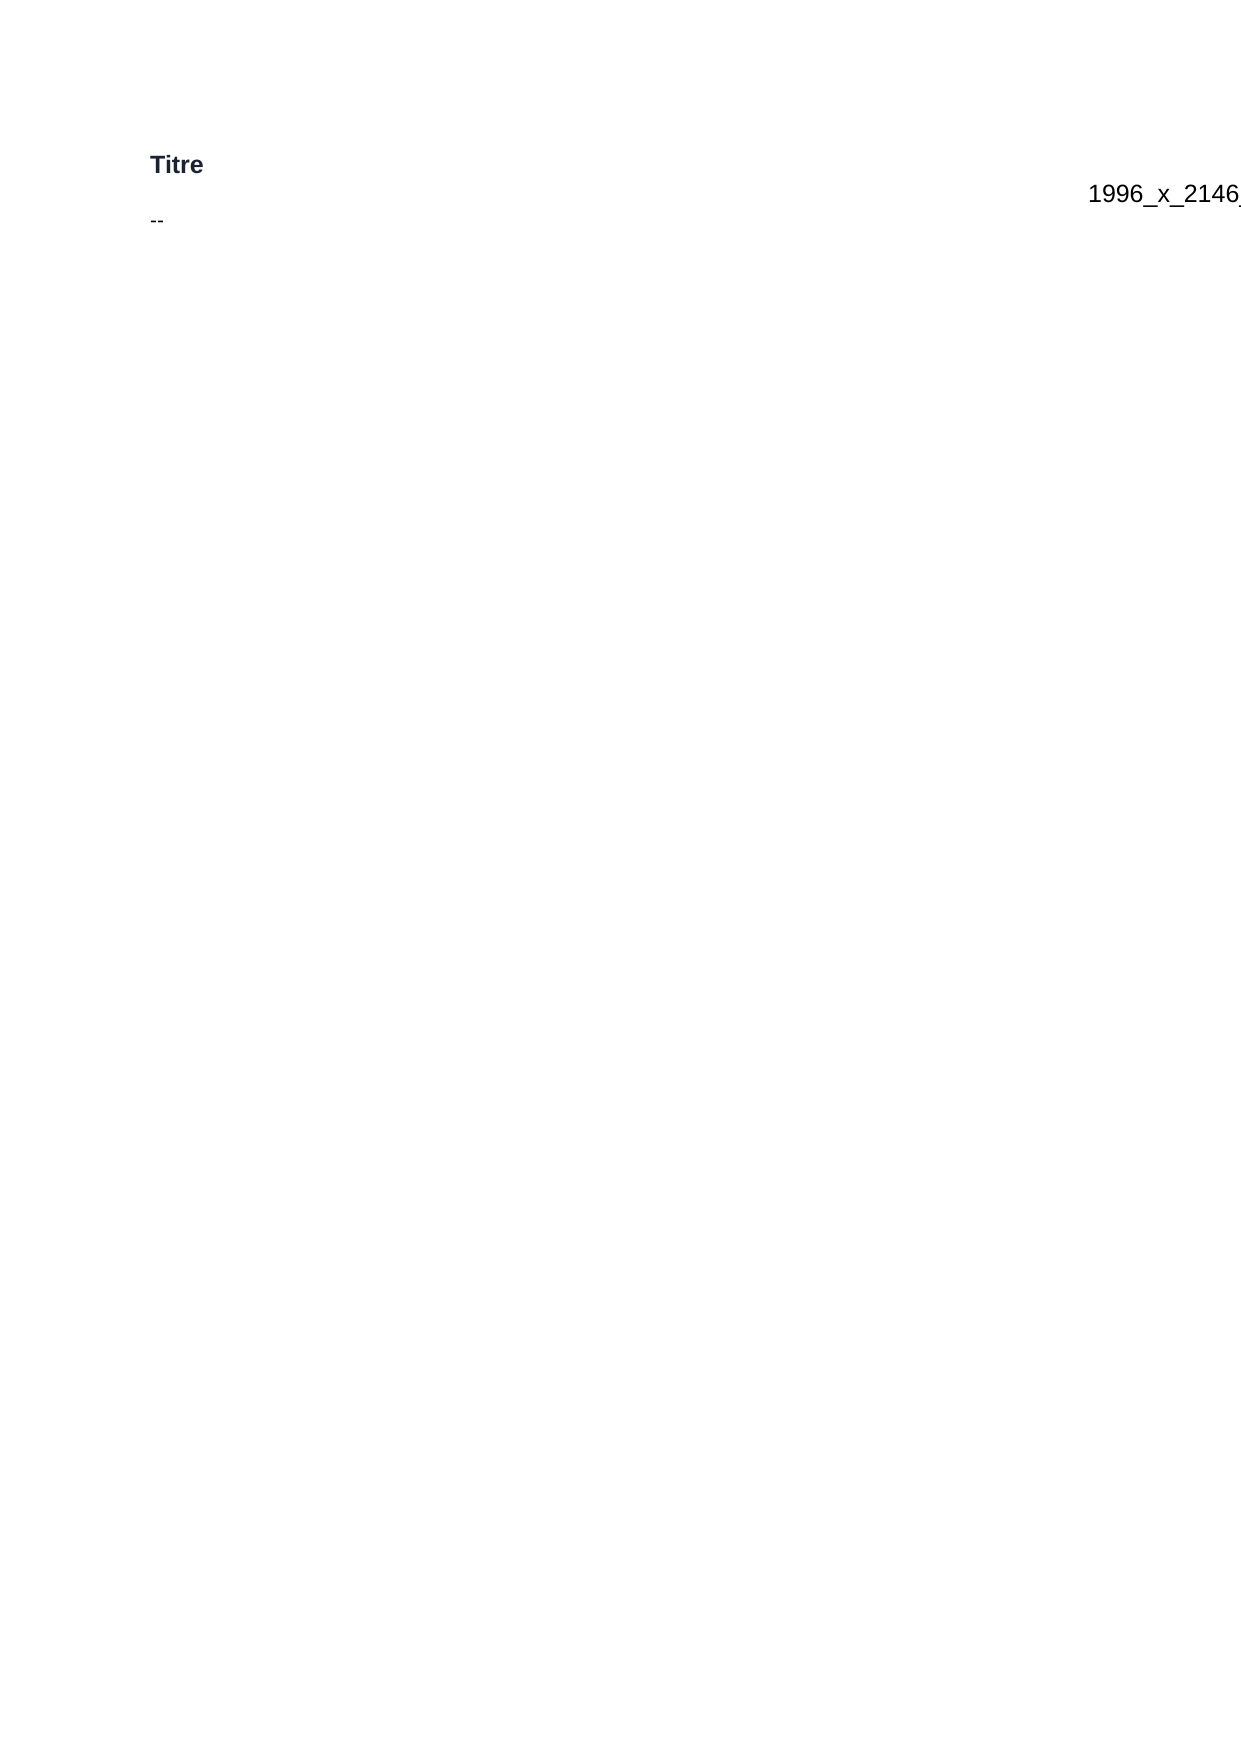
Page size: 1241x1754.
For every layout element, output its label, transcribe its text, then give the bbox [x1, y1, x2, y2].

text 1996_x_2146_1-2.JPG [1088, 179, 1240, 207]
text Titre [150, 150, 1090, 179]
text -- [150, 207, 1090, 231]
